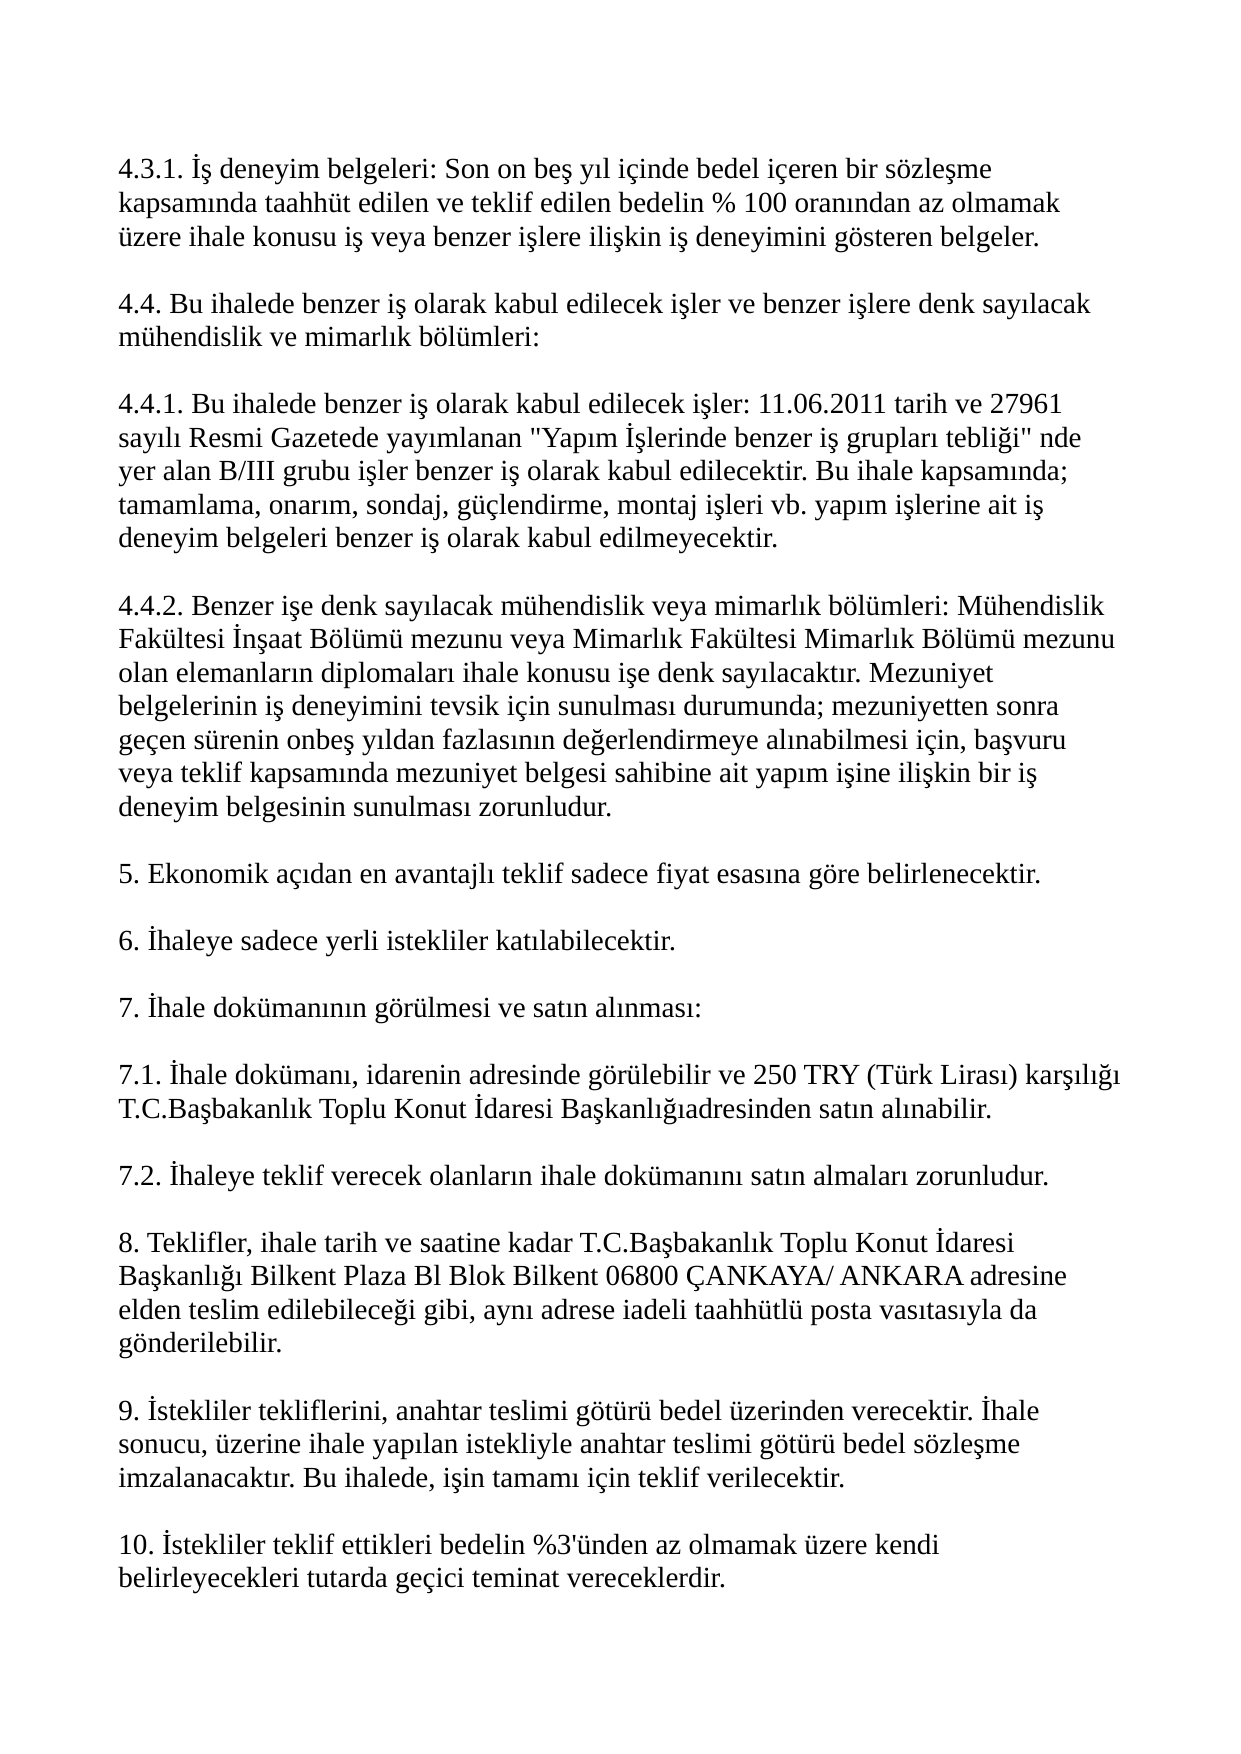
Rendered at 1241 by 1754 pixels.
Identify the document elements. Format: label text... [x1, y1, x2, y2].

text 4.4.1. Bu ihalede benzer iş olarak kabul edilecek işler: 11.06.2011 tarih ve 27961 sayılı Resmi Gazetede yayımlanan "Yapım İşlerinde benzer iş grupları tebliği" nde yer alan B/III grubu işler benzer iş olarak kabul edilecektir. Bu ihale kapsamında; tamamlama, onarım, sondaj, güçlendirme, montaj işleri vb. yapım işlerine ait iş deneyim belgeleri benzer iş olarak kabul edilmeyecektir. [118, 386, 1122, 554]
text 6. İhaleye sadece yerli istekliler katılabilecektir. [118, 923, 1122, 957]
text 4.3.1. İş deneyim belgeleri: Son on beş yıl içinde bedel içeren bir sözleşme kapsamında taahhüt edilen ve teklif edilen bedelin % 100 oranından az olmamak üzere ihale konusu iş veya benzer işlere ilişkin iş deneyimini gösteren belgeler. [118, 152, 1122, 252]
text 10. İstekliler teklif ettikleri bedelin %3'ünden az olmamak üzere kendi belirleyecekleri tutarda geçici teminat vereceklerdir. [118, 1527, 1122, 1594]
text 4.4.2. Benzer işe denk sayılacak mühendislik veya mimarlık bölümleri: Mühendislik Fakültesi İnşaat Bölümü mezunu veya Mimarlık Fakültesi Mimarlık Bölümü mezunu olan elemanların diplomaları ihale konusu işe denk sayılacaktır. Mezuniyet belgelerinin iş deneyimini tevsik için sunulması durumunda; mezuniyetten sonra geçen sürenin onbeş yıldan fazlasının değerlendirmeye alınabilmesi için, başvuru veya teklif kapsamında mezuniyet belgesi sahibine ait yapım işine ilişkin bir iş deneyim belgesinin sunulması zorunludur. [118, 588, 1122, 822]
text 7.1. İhale dokümanı, idarenin adresinde görülebilir ve 250 TRY (Türk Lirası) karşılığı T.C.Başbakanlık Toplu Konut İdaresi Başkanlığıadresinden satın alınabilir. [118, 1057, 1122, 1124]
text 7. İhale dokümanının görülmesi ve satın alınması: [118, 990, 1122, 1024]
text 9. İstekliler tekliflerini, anahtar teslimi götürü bedel üzerinden verecektir. İhale sonucu, üzerine ihale yapılan istekliyle anahtar teslimi götürü bedel sözleşme imzalanacaktır. Bu ihalede, işin tamamı için teklif verilecektir. [118, 1393, 1122, 1493]
text 5. Ekonomik açıdan en avantajlı teklif sadece fiyat esasına göre belirlenecektir. [118, 856, 1122, 889]
text 4.4. Bu ihalede benzer iş olarak kabul edilecek işler ve benzer işlere denk sayılacak mühendislik ve mimarlık bölümleri: [118, 286, 1122, 353]
text 7.2. İhaleye teklif verecek olanların ihale dokümanını satın almaları zorunludur. [118, 1158, 1122, 1191]
text 8. Teklifler, ihale tarih ve saatine kadar T.C.Başbakanlık Toplu Konut İdaresi Başkanlığı Bilkent Plaza Bl Blok Bilkent 06800 ÇANKAYA/ ANKARA adresine elden teslim edilebileceği gibi, aynı adrese iadeli taahhütlü posta vasıtasıyla da gönderilebilir. [118, 1225, 1122, 1359]
